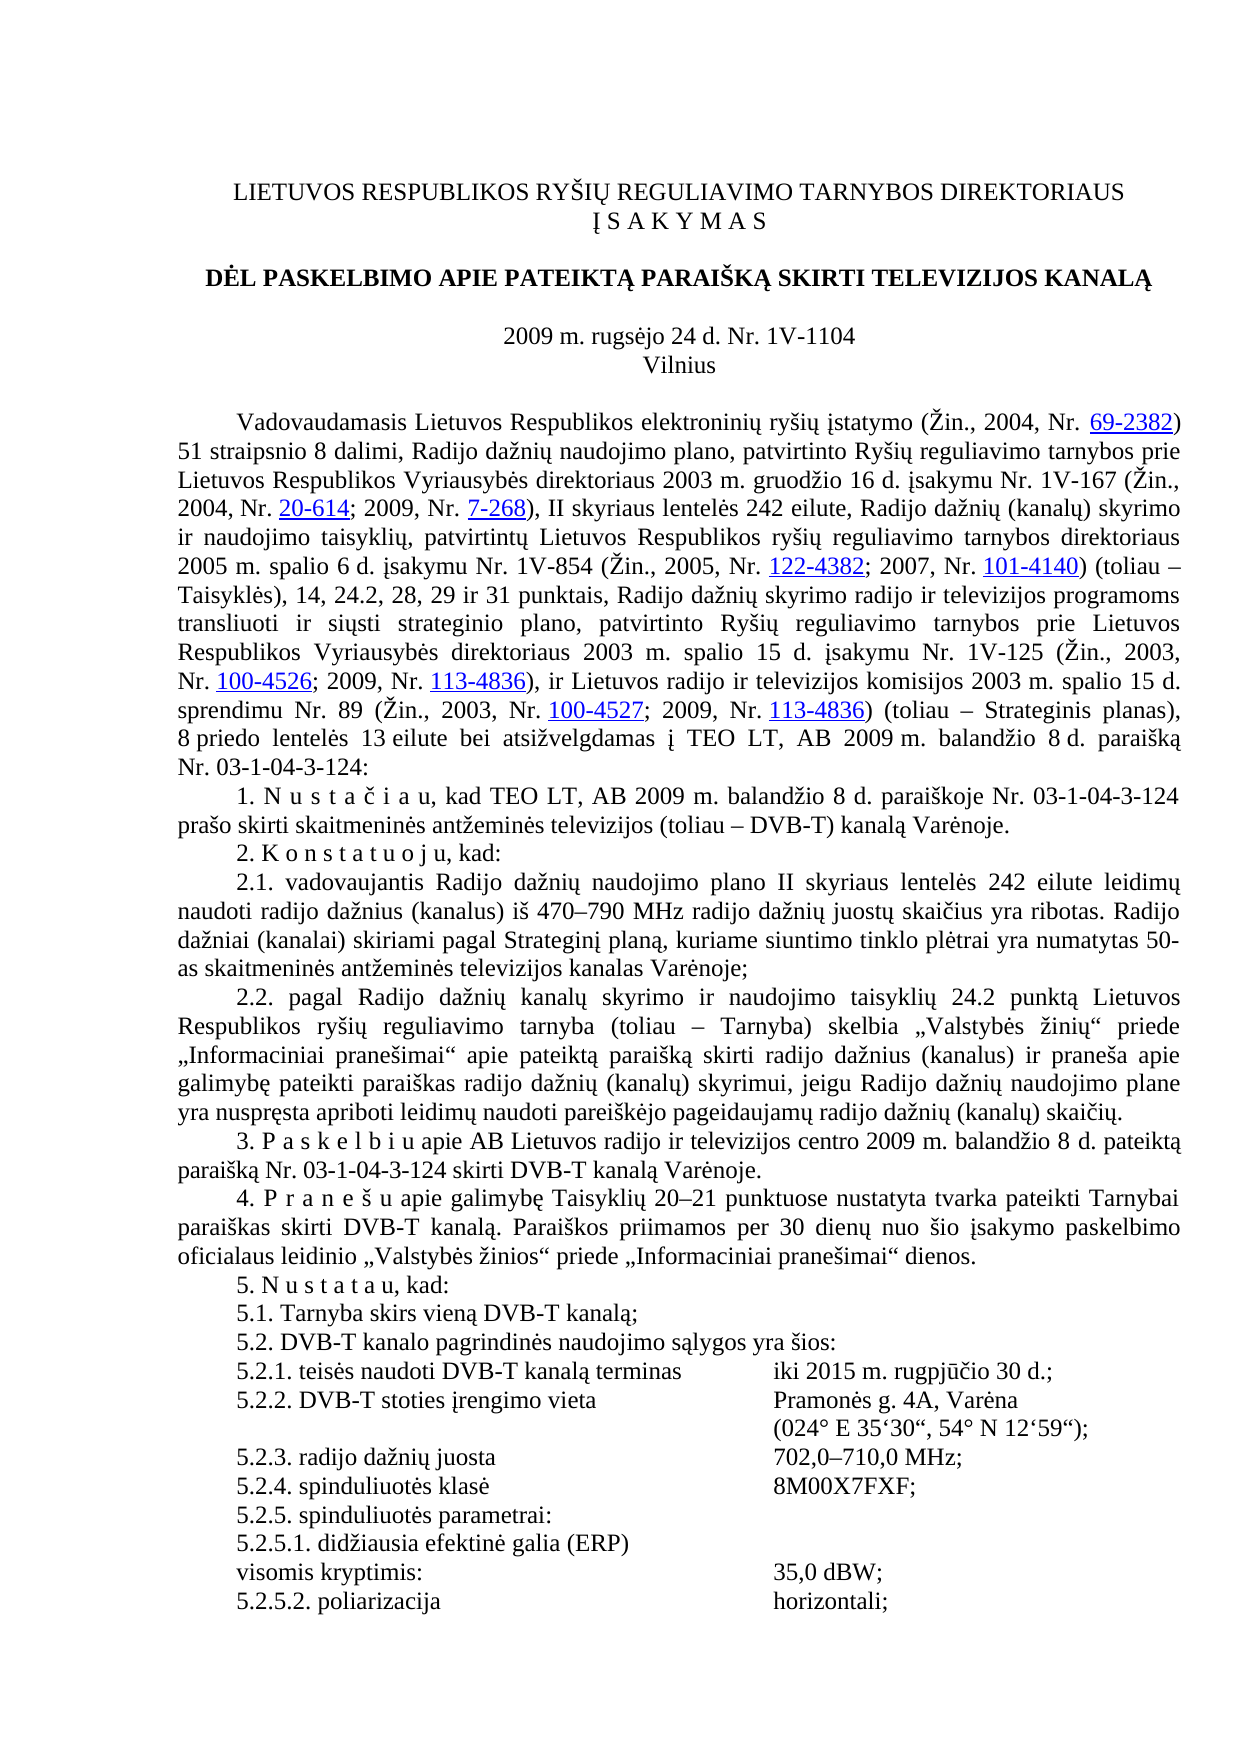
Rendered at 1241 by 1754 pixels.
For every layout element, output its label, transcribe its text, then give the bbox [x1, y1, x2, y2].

text 3. P a s k e l b i u apie AB Lietuvos radijo ir televizijos centro 2009 m. balandžio 8 d. pateiktą paraišką Nr. 03-1-04-3-124 skirti DVB-T kanalą Varėnoje. [177, 1126, 1181, 1183]
text Vilnius [177, 350, 1181, 378]
text 1. N u s t a č i a u, kad TEO LT, AB 2009 m. balandžio 8 d. paraiškoje Nr. 03-1-04-3-124 prašo skirti skaitmeninės antžeminės televizijos (toliau – DVB-T) kanalą Varėnoje. [177, 781, 1181, 838]
text 5.2.1. teisės naudoti DVB-T kanalą terminas iki 2015 m. rugpjūčio 30 d.; [177, 1356, 1181, 1385]
text 5.2.2. DVB-T stoties įrengimo vieta Pramonės g. 4A, Varėna [177, 1385, 1181, 1413]
text 5.2.4. spinduliuotės klasė 8M00X7FXF; [177, 1471, 1181, 1500]
text Į S A K Y M A S [177, 206, 1181, 235]
text 2009 m. rugsėjo 24 d. Nr. 1V-1104 [177, 321, 1181, 350]
text 5.2.5.2. poliarizacija horizontali; [177, 1586, 1181, 1615]
text 5.1. Tarnyba skirs vieną DVB-T kanalą; [177, 1298, 1181, 1327]
text 4. P r a n e š u apie galimybę Taisyklių 20–21 punktuose nustatyta tvarka pateikti Tarnybai paraiškas skirti DVB-T kanalą. Paraiškos priimamos per 30 dienų nuo šio įsakymo paskelbimo oficialaus leidinio „Valstybės žinios“ priede „Informaciniai pranešimai“ dienos. [177, 1183, 1181, 1270]
text 2.2. pagal Radijo dažnių kanalų skyrimo ir naudojimo taisyklių 24.2 punktą Lietuvos Respublikos ryšių reguliavimo tarnyba (toliau – Tarnyba) skelbia „Valstybės žinių“ priede „Informaciniai pranešimai“ apie pateiktą paraišką skirti radijo dažnius (kanalus) ir praneša apie galimybę pateikti paraiškas radijo dažnių (kanalų) skyrimui, jeigu Radijo dažnių naudojimo plane yra nuspręsta apriboti leidimų naudoti pareiškėjo pageidaujamų radijo dažnių (kanalų) skaičių. [177, 982, 1181, 1126]
text 2. K o n s t a t u o j u, kad: [177, 838, 1181, 867]
text 2.1. vadovaujantis Radijo dažnių naudojimo plano II skyriaus lentelės 242 eilute leidimų naudoti radijo dažnius (kanalus) iš 470–790 MHz radijo dažnių juostų skaičius yra ribotas. Radijo dažniai (kanalai) skiriami pagal Strateginį planą, kuriame siuntimo tinklo plėtrai yra numatytas 50-as skaitmeninės antžeminės televizijos kanalas Varėnoje; [177, 867, 1181, 982]
text visomis kryptimis: 35,0 dBW; [177, 1557, 1181, 1586]
text 5. N u s t a t a u, kad: [177, 1270, 1181, 1298]
text 5.2. DVB-T kanalo pagrindinės naudojimo sąlygos yra šios: [177, 1327, 1181, 1356]
text 5.2.5. spinduliuotės parametrai: [177, 1500, 1181, 1528]
text (024° E 35‘30“, 54° N 12‘59“); [177, 1413, 1181, 1442]
text 5.2.3. radijo dažnių juosta 702,0–710,0 MHz; [177, 1442, 1181, 1471]
text DĖL PASKELBIMO APIE PATEIKTĄ PARAIŠKĄ SKIRTI TELEVIZIJOS KANALĄ [177, 263, 1181, 292]
text 5.2.5.1. didžiausia efektinė galia (ERP) [177, 1528, 1181, 1557]
text LIETUVOS RESPUBLIKOS RYŠIŲ REGULIAVIMO TARNYBOS DIREKTORIAUS [177, 177, 1181, 206]
text Vadovaudamasis Lietuvos Respublikos elektroninių ryšių įstatymo (Žin., 2004, Nr. 69-2382) 51 straipsnio 8 dalimi, Radijo dažnių naudojimo plano, patvirtinto Ryšių reguliavimo tarnybos prie Lietuvos Respublikos Vyriausybės direktoriaus 2003 m. gruodžio 16 d. įsakymu Nr. 1V-167 (Žin., 2004, Nr. 20-614; 2009, Nr. 7-268), II skyriaus lentelės 242 eilute, Radijo dažnių (kanalų) skyrimo ir naudojimo taisyklių, patvirtintų Lietuvos Respublikos ryšių reguliavimo tarnybos direktoriaus 2005 m. spalio 6 d. įsakymu Nr. 1V-854 (Žin., 2005, Nr. 122-4382; 2007, Nr. 101-4140) (toliau – Taisyklės), 14, 24.2, 28, 29 ir 31 punktais, Radijo dažnių skyrimo radijo ir televizijos programoms transliuoti ir siųsti strateginio plano, patvirtinto Ryšių reguliavimo tarnybos prie Lietuvos Respublikos Vyriausybės direktoriaus 2003 m. spalio 15 d. įsakymu Nr. 1V-125 (Žin., 2003, Nr. 100-4526; 2009, Nr. 113-4836), ir Lietuvos radijo ir televizijos komisijos 2003 m. spalio 15 d. sprendimu Nr. 89 (Žin., 2003, Nr. 100-4527; 2009, Nr. 113-4836) (toliau – Strateginis planas), 8 priedo lentelės 13 eilute bei atsižvelgdamas į TEO LT, AB 2009 m. balandžio 8 d. paraišką Nr. 03-1-04-3-124: [177, 407, 1181, 781]
